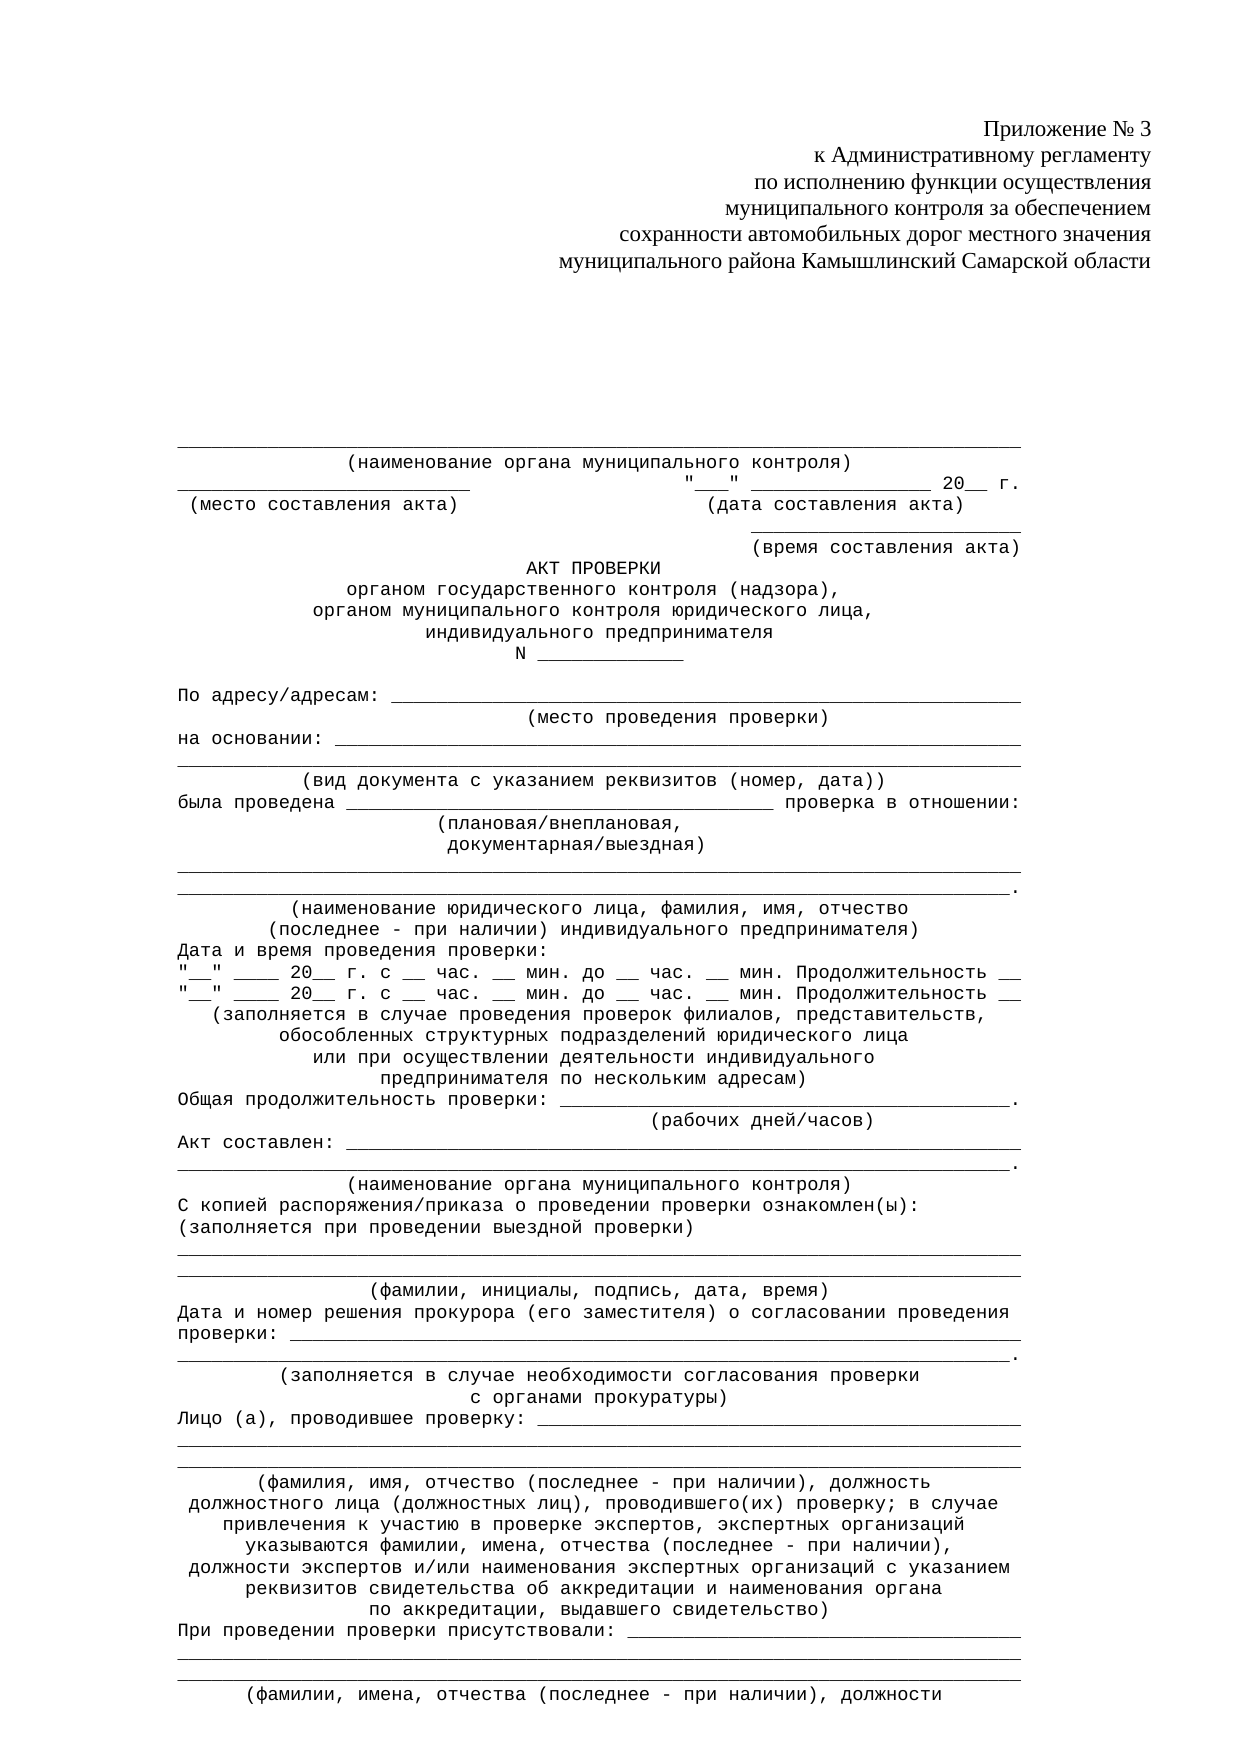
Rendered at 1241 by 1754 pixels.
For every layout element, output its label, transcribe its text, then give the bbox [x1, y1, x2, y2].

text ___________________________________________________________________________ [177, 1451, 1152, 1472]
text (плановая/внеплановая, [177, 814, 1152, 835]
text (фамилии, инициалы, подпись, дата, время) [177, 1281, 1152, 1302]
text ___________________________________________________________________________ [177, 1430, 1152, 1451]
text (фамилия, имя, отчество (последнее - при наличии), должность [177, 1472, 1152, 1494]
text к Административному регламенту [177, 141, 1152, 168]
text предпринимателя по нескольким адресам) [177, 1069, 1152, 1090]
text по исполнению функции осуществления [177, 168, 1152, 194]
text Акт составлен: ____________________________________________________________ [177, 1132, 1152, 1154]
text (время составления акта) [177, 537, 1152, 559]
text была проведена ______________________________________ проверка в отношении: [177, 792, 1152, 814]
text ___________________________________________________________________________ [177, 1260, 1152, 1281]
text "__" ____ 20__ г. с __ час. __ мин. до __ час. __ мин. Продолжительность __ [177, 984, 1152, 1005]
text муниципального района Камышлинский Самарской области [177, 247, 1152, 273]
text Дата и время проведения проверки: [177, 941, 1152, 962]
text органом государственного контроля (надзора), [177, 580, 1152, 601]
text (вид документа с указанием реквизитов (номер, дата)) [177, 771, 1152, 792]
text с органами прокуратуры) [177, 1387, 1152, 1409]
text должности экспертов и/или наименования экспертных организаций с указанием [177, 1557, 1152, 1579]
text реквизитов свидетельства об аккредитации и наименования органа [177, 1579, 1152, 1600]
text (заполняется в случае необходимости согласования проверки [177, 1366, 1152, 1387]
text (фамилии, имена, отчества (последнее - при наличии), должности [177, 1685, 1152, 1706]
text привлечения к участию в проверке экспертов, экспертных организаций [177, 1515, 1152, 1536]
text по аккредитации, выдавшего свидетельство) [177, 1600, 1152, 1621]
text ________________________ [177, 516, 1152, 537]
text на основании: _____________________________________________________________ [177, 729, 1152, 750]
text (наименование органа муниципального контроля) [177, 1175, 1152, 1196]
text АКТ ПРОВЕРКИ [177, 559, 1152, 580]
text или при осуществлении деятельности индивидуального [177, 1047, 1152, 1069]
text Дата и номер решения прокурора (его заместителя) о согласовании проведения [177, 1302, 1152, 1324]
text ___________________________________________________________________________ [177, 750, 1152, 771]
text должностного лица (должностных лиц), проводившего(их) проверку; в случае [177, 1494, 1152, 1515]
text (заполняется в случае проведения проверок филиалов, представительств, [177, 1005, 1152, 1026]
text проверки: _________________________________________________________________ [177, 1324, 1152, 1345]
text __________________________________________________________________________. [177, 1345, 1152, 1366]
text (заполняется при проведении выездной проверки) [177, 1217, 1152, 1239]
text указываются фамилии, имена, отчества (последнее - при наличии), [177, 1536, 1152, 1557]
text ___________________________________________________________________________ [177, 856, 1152, 877]
text __________________________________________________________________________. [177, 877, 1152, 899]
text ___________________________________________________________________________ [177, 431, 1152, 452]
text документарная/выездная) [177, 835, 1152, 856]
text (рабочих дней/часов) [177, 1111, 1152, 1132]
text С копией распоряжения/приказа о проведении проверки ознакомлен(ы): [177, 1196, 1152, 1217]
text ___________________________________________________________________________ [177, 1642, 1152, 1664]
text ___________________________________________________________________________ [177, 1664, 1152, 1685]
text (место проведения проверки) [177, 707, 1152, 729]
text "__" ____ 20__ г. с __ час. __ мин. до __ час. __ мин. Продолжительность __ [177, 962, 1152, 984]
text (наименование органа муниципального контроля) [177, 452, 1152, 474]
text При проведении проверки присутствовали: ___________________________________ [177, 1621, 1152, 1642]
text По адресу/адресам: ________________________________________________________ [177, 686, 1152, 707]
text органом муниципального контроля юридического лица, [177, 601, 1152, 622]
text (последнее - при наличии) индивидуального предпринимателя) [177, 920, 1152, 941]
text __________________________________________________________________________. [177, 1154, 1152, 1175]
text Общая продолжительность проверки: ________________________________________. [177, 1090, 1152, 1111]
text (наименование юридического лица, фамилия, имя, отчество [177, 899, 1152, 920]
text Приложение № 3 [177, 115, 1152, 141]
text N _____________ [177, 644, 1152, 665]
text индивидуального предпринимателя [177, 622, 1152, 644]
text сохранности автомобильных дорог местного значения [177, 220, 1152, 247]
text ___________________________________________________________________________ [177, 1239, 1152, 1260]
text муниципального контроля за обеспечением [177, 194, 1152, 220]
text обособленных структурных подразделений юридического лица [177, 1026, 1152, 1047]
text (место составления акта) (дата составления акта) [177, 495, 1152, 516]
text Лицо (а), проводившее проверку: ___________________________________________ [177, 1409, 1152, 1430]
text __________________________ "___" ________________ 20__ г. [177, 474, 1152, 495]
